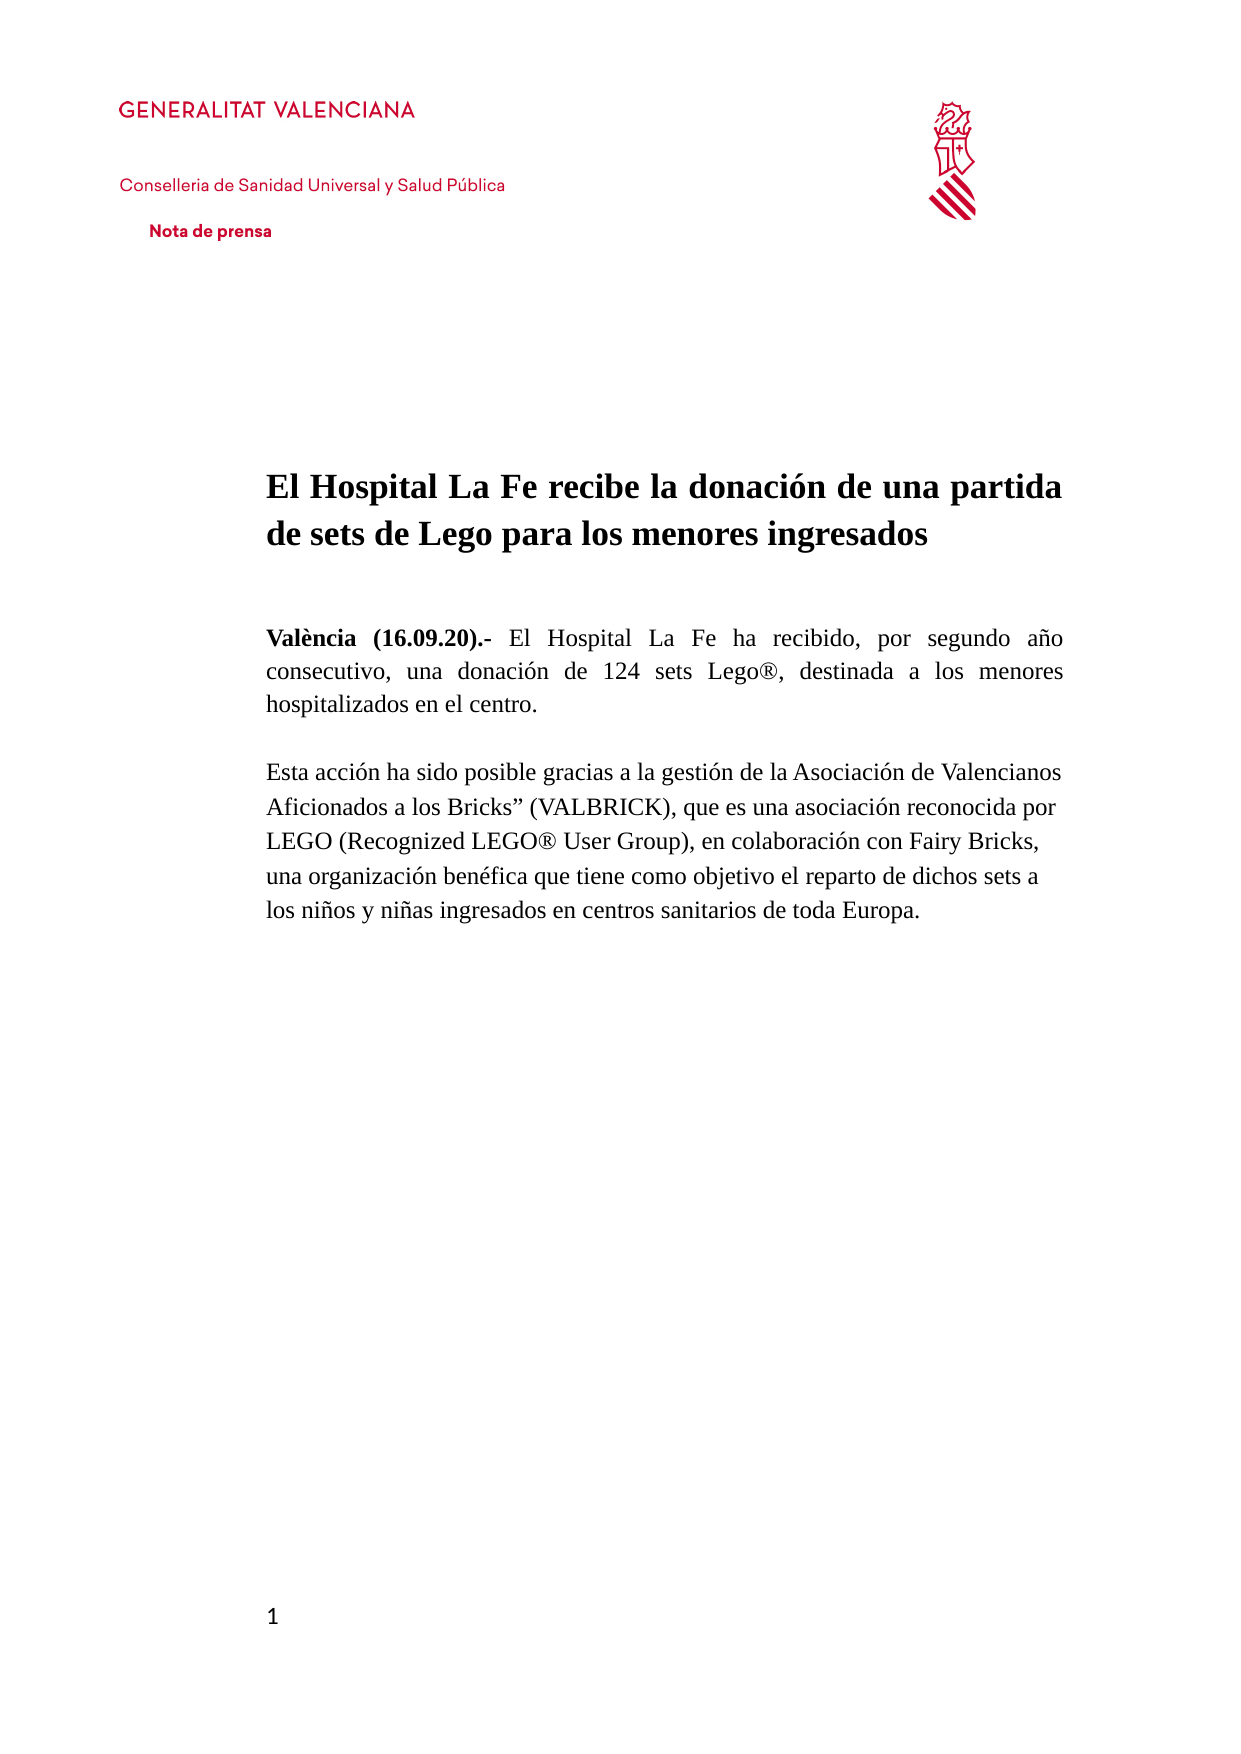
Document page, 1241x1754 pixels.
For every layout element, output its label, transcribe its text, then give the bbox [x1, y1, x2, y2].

text Esta acción ha sido posible gracias a la gestión de la Asociación de Valencianos Aficionados a los Bricks” (VALBRICK), que es una asociación reconocida por LEGO (Recognized LEGO®️ User Group), en colaboración con Fairy Bricks, una organización benéfica que tiene como objetivo el reparto de dichos sets a los niños y niñas ingresados en centros sanitarios de toda Europa. [266, 757, 1064, 924]
text València (16.09.20).- El Hospital La Fe ha recibido, por segundo año consecutivo, una donación de 124 sets Lego®️, destinada a los menores hospitalizados en el centro. [266, 623, 1064, 718]
text El Hospital La Fe recibe la donación de una partida de sets de Lego para los menores ingresados [266, 466, 1064, 553]
picture [119, 101, 976, 241]
